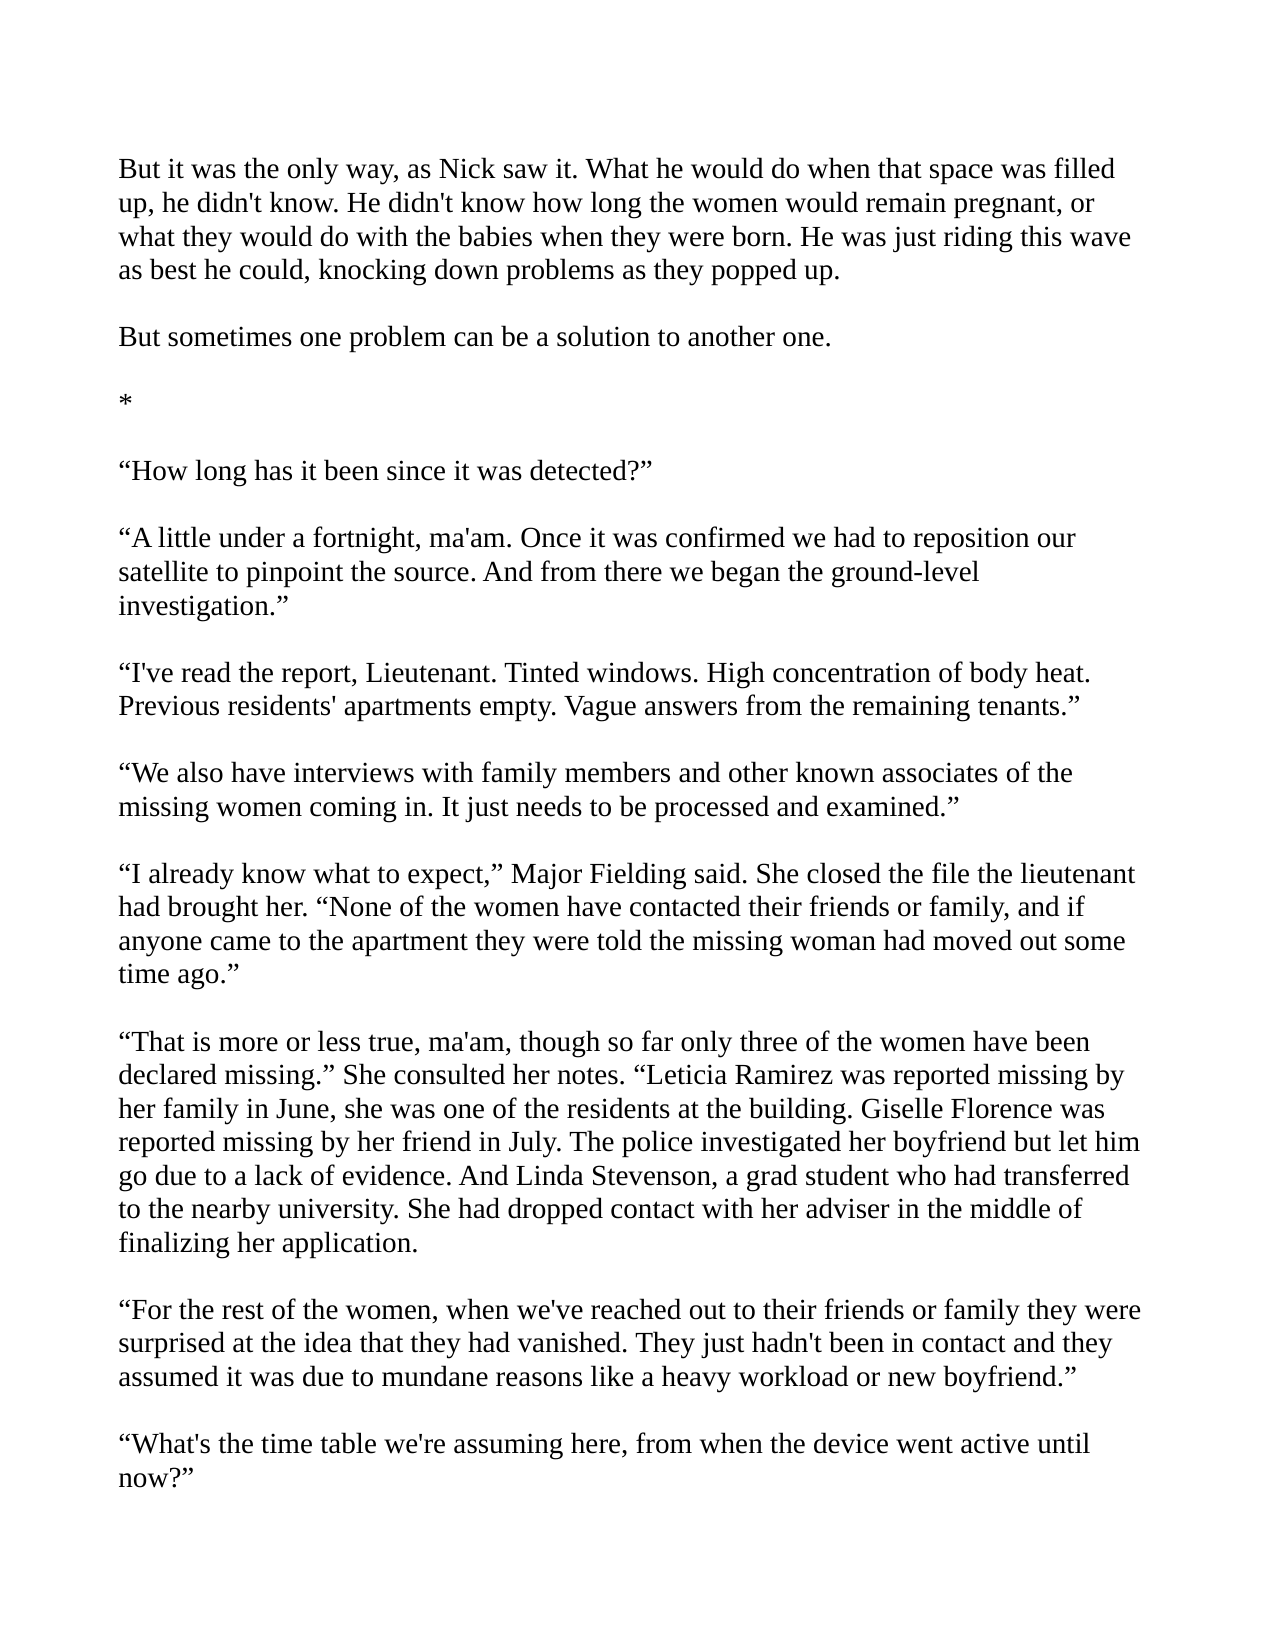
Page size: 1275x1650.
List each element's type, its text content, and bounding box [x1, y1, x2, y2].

text “I've read the report, Lieutenant. Tinted windows. High concentration of body heat. Previous residents' apartments empty. Vague answers from the remaining tenants.” [118, 655, 1157, 722]
text “How long has it been since it was detected?” [118, 453, 1157, 487]
text But sometimes one problem can be a solution to another one. [118, 319, 1157, 353]
text “We also have interviews with family members and other known associates of the missing women coming in. It just needs to be processed and examined.” [118, 755, 1157, 822]
text “I already know what to expect,” Major Fielding said. She closed the file the lieutenant had brought her. “None of the women have contacted their friends or family, and if anyone came to the apartment they were told the missing woman had moved out some time ago.” [118, 856, 1157, 990]
text “For the rest of the women, when we've reached out to their friends or family they were surprised at the idea that they had vanished. They just hadn't been in contact and they assumed it was due to mundane reasons like a heavy workload or new boyfriend.” [118, 1292, 1157, 1393]
text “That is more or less true, ma'am, though so far only three of the women have been declared missing.” She consulted her notes. “Leticia Ramirez was reported missing by her family in June, she was one of the residents at the building. Giselle Florence was reported missing by her friend in July. The police investigated her boyfriend but let him go due to a lack of evidence. And Linda Stevenson, a grad student who had transferred to the nearby university. She had dropped contact with her adviser in the middle of finalizing her application. [118, 1024, 1157, 1258]
text “What's the time table we're assuming here, from when the device went active until now?” [118, 1426, 1157, 1493]
text “A little under a fortnight, ma'am. Once it was confirmed we had to reposition our satellite to pinpoint the source. And from there we began the ground-level investigation.” [118, 521, 1157, 621]
text * [118, 386, 1157, 420]
text But it was the only way, as Nick saw it. What he would do when that space was filled up, he didn't know. He didn't know how long the women would remain pregnant, or what they would do with the babies when they were born. He was just riding this wave as best he could, knocking down problems as they popped up. [118, 152, 1157, 286]
